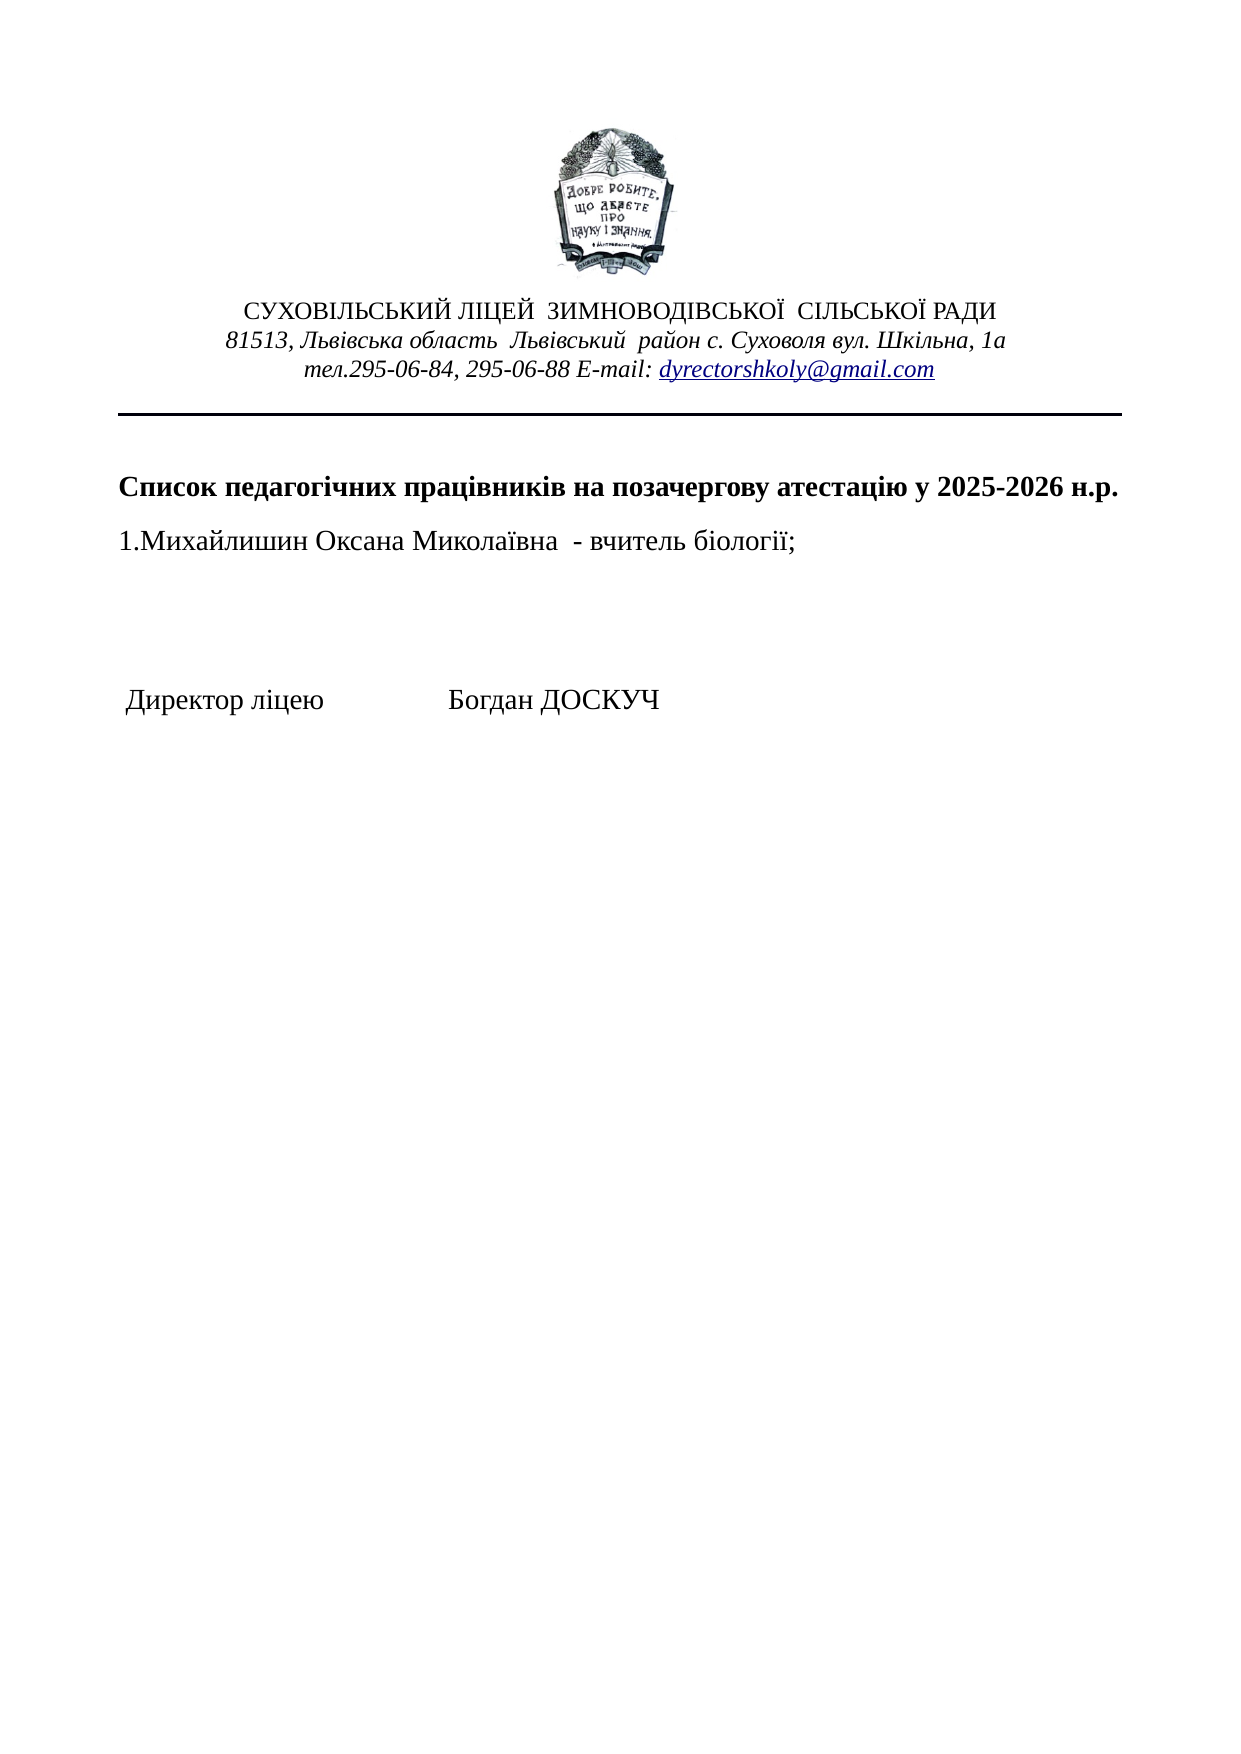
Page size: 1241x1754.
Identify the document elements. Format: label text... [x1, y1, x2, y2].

text 81513, Львівська область Львівський район с. Суховоля вул. Шкільна, 1а [118, 325, 1122, 354]
text Список педагогічних працівників на позачергову атестацію у 2025-2026 н.р. [118, 469, 1122, 503]
text Директор ліцею Богдан ДОСКУЧ [118, 682, 1122, 716]
text 1.Михайлишин Оксана Миколаївна - вчитель біології; [118, 523, 1122, 556]
subtitle СУХОВІЛЬСЬКИЙ ЛІЦЕЙ ЗИМНОВОДІВСЬКОЇ СІЛЬСЬКОЇ РАДИ [118, 296, 1122, 325]
picture [546, 118, 679, 290]
text тел.295-06-84, 295-06-88 E-mail: dyrectorshkoly@gmail.com [118, 354, 1122, 382]
